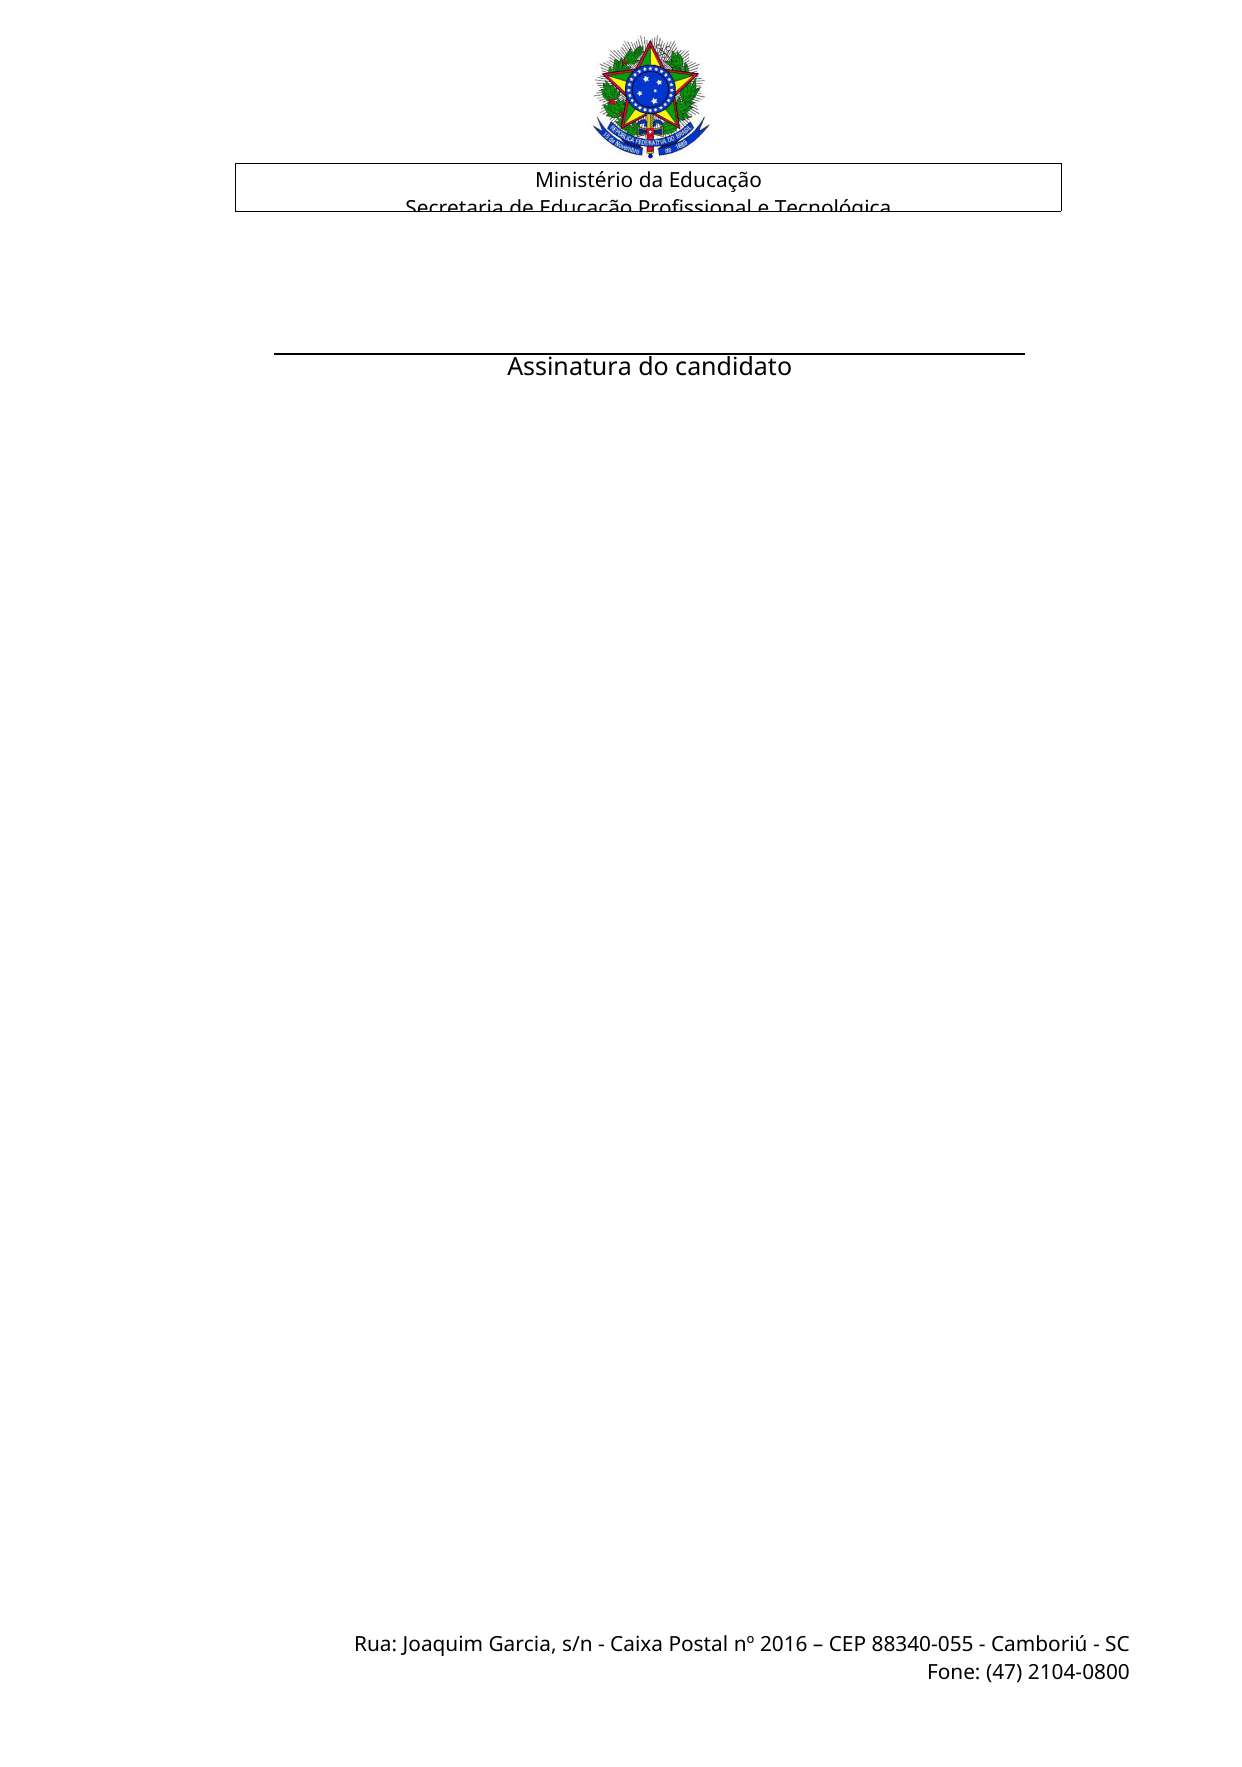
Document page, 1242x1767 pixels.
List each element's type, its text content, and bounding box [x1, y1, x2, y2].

picture [587, 32, 712, 160]
text Assinatura do candidato [191, 353, 1109, 381]
